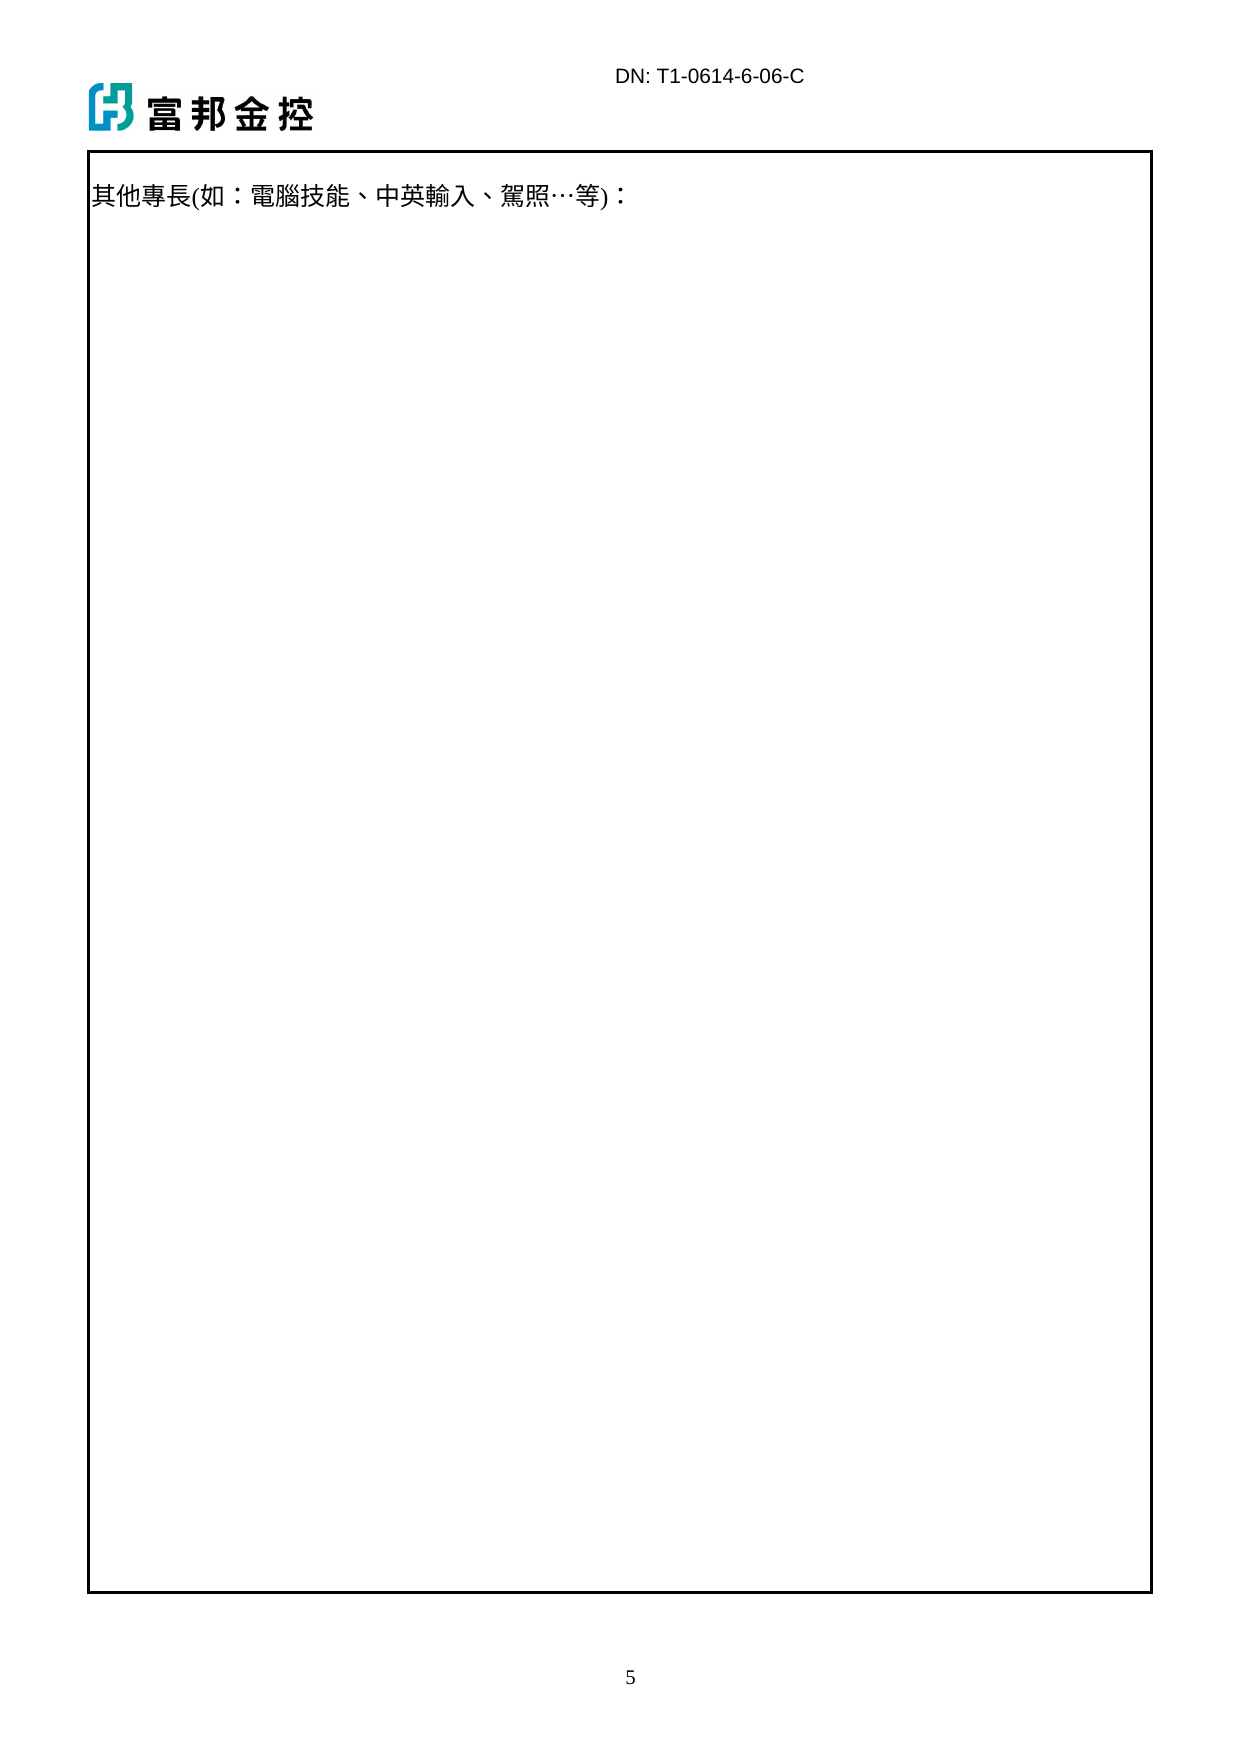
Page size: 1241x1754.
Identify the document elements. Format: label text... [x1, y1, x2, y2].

table_cell 其他專長(如：電腦技能、中英輸入、駕照…等)： [90, 153, 1150, 1591]
